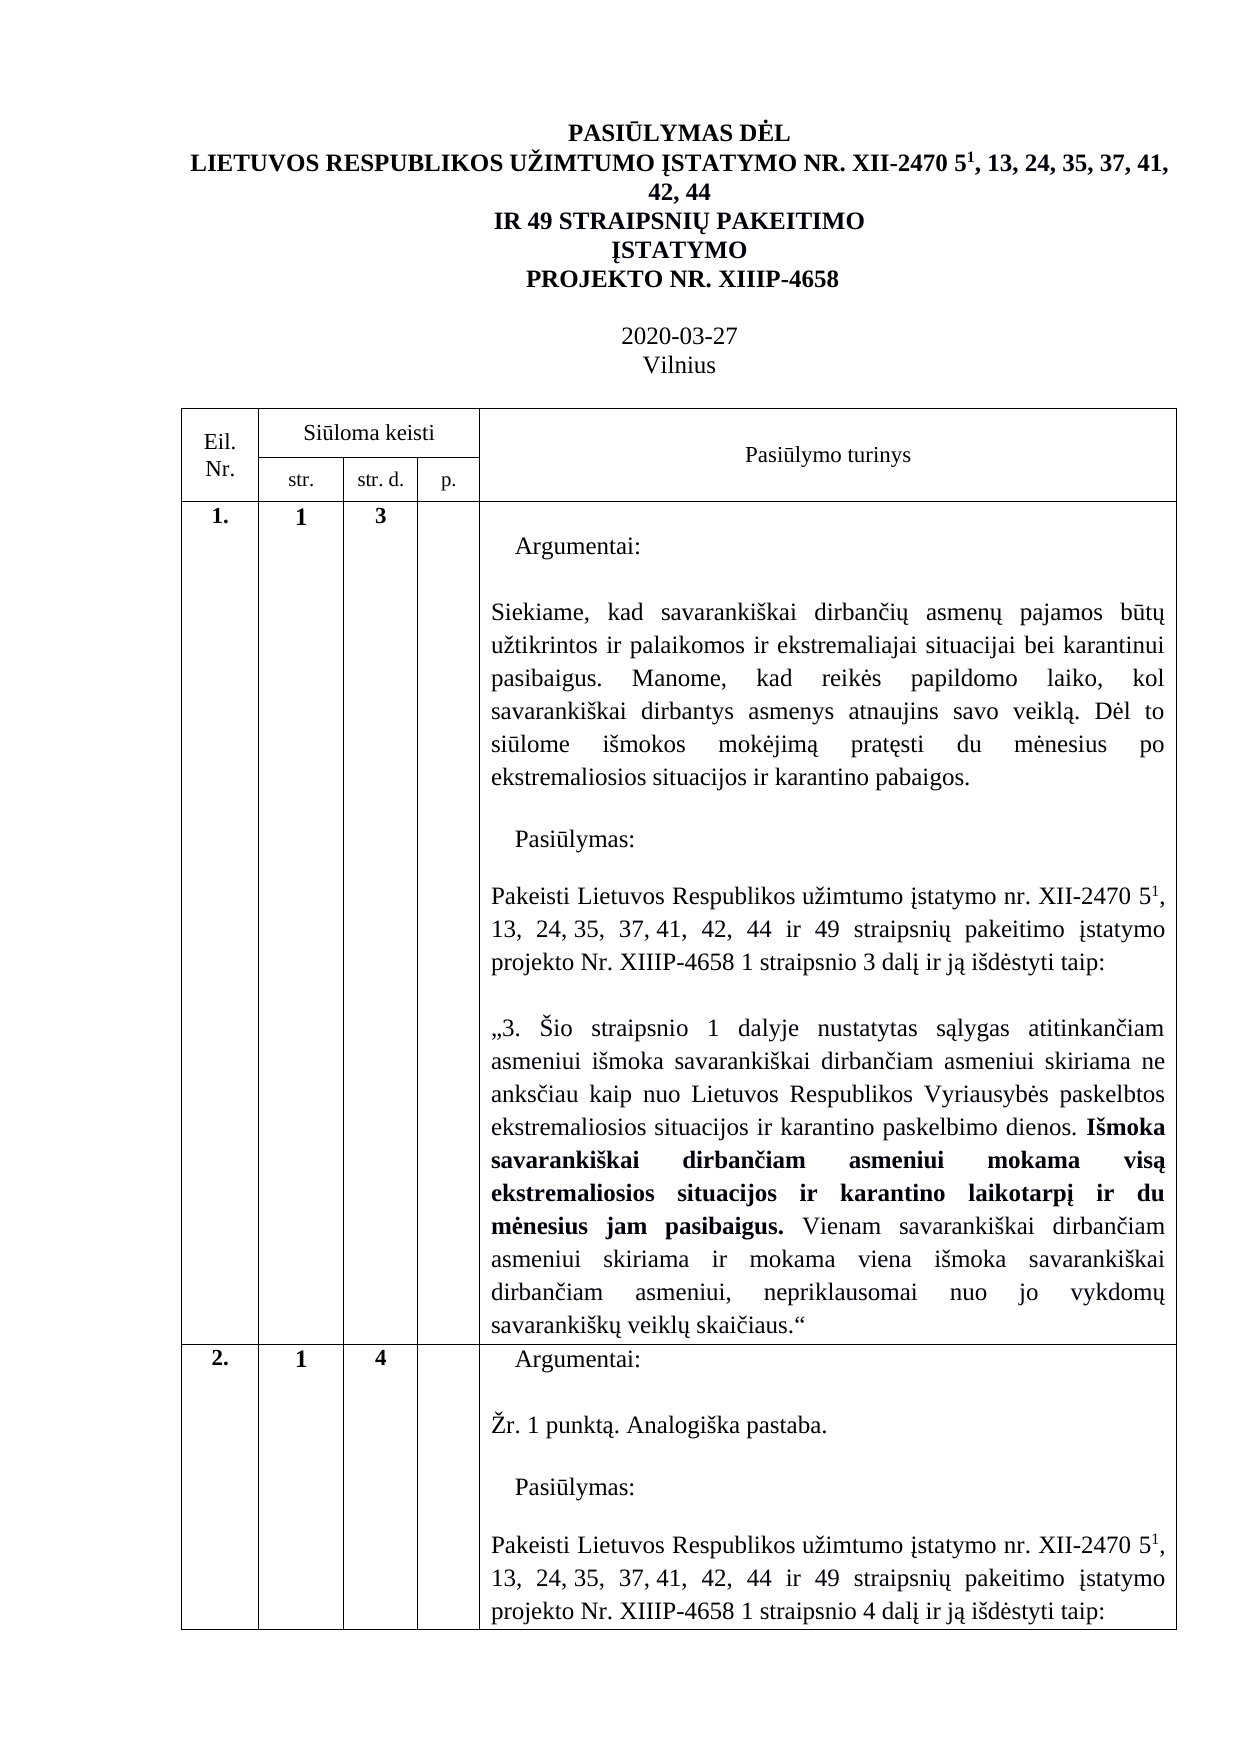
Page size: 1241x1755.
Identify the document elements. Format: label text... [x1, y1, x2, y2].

table_cell str. d. [344, 458, 417, 501]
table_cell [418, 1345, 479, 1629]
table_cell 1 [259, 1345, 343, 1629]
table_cell p. [418, 458, 479, 501]
table_cell Argumentai: Žr. 1 punktą. Analogiška pastaba. Pasiūlymas: Pakeisti Lietuvos Respublikos užimtumo įstatymo nr. XII-2470 51, 13, 24, 35, 37, 41, 42, 44 ir 49 straipsnių pakeitimo įstatymo projekto Nr. XIIIP-4658 1 straipsnio 4 dalį ir ją išdėstyti taip: [480, 1345, 1176, 1629]
text Vilnius [177, 350, 1181, 379]
table_cell 3 [344, 502, 417, 1343]
table_cell str. [259, 458, 343, 501]
table_cell [418, 502, 479, 1343]
table_header Eil. Nr. [182, 409, 258, 501]
table_cell 1 [259, 502, 343, 1343]
table_cell 1. [182, 502, 258, 1343]
table_cell 4 [344, 1345, 417, 1629]
table_cell 2. [182, 1345, 258, 1629]
table_header Pasiūlymo turinys [480, 409, 1176, 501]
table_header Siūloma keisti [259, 409, 479, 457]
text ĮSTATYMO [177, 235, 1181, 264]
text IR 49 STRAIPSNIŲ PAKEITIMO [177, 206, 1181, 235]
text LIETUVOS RESPUBLIKOS UŽIMTUMO ĮSTATYMO NR. XII-2470 51, 13, 24, 35, 37, 41, 42, 44 [177, 147, 1181, 206]
text 2020-03-27 [177, 321, 1181, 350]
text PASIŪLYMAS DĖL [177, 118, 1181, 147]
table_cell Argumentai: Siekiame, kad savarankiškai dirbančių asmenų pajamos būtų užtikrintos ir palaikomos ir ekstremaliajai situacijai bei karantinui pasibaigus. Manome, kad reikės papildomo laiko, kol savarankiškai dirbantys asmenys atnaujins savo veiklą. Dėl to siūlome išmokos mokėjimą pratęsti du mėnesius po ekstremaliosios situacijos ir karantino pabaigos. Pasiūlymas: Pakeisti Lietuvos Respublikos užimtumo įstatymo nr. XII-2470 51, 13, 24, 35, 37, 41, 42, 44 ir 49 straipsnių pakeitimo įstatymo projekto Nr. XIIIP-4658 1 straipsnio 3 dalį ir ją išdėstyti taip: „3. Šio straipsnio 1 dalyje nustatytas sąlygas atitinkančiam asmeniui išmoka savarankiškai dirbančiam asmeniui skiriama ne anksčiau kaip nuo Lietuvos Respublikos Vyriausybės paskelbtos ekstremaliosios situacijos ir karantino paskelbimo dienos. Išmoka savarankiškai dirbančiam asmeniui mokama visą ekstremaliosios situacijos ir karantino laikotarpį ir du mėnesius jam pasibaigus. Vienam savarankiškai dirbančiam asmeniui skiriama ir mokama viena išmoka savarankiškai dirbančiam asmeniui, nepriklausomai nuo jo vykdomų savarankiškų veiklų skaičiaus.“ [480, 502, 1176, 1343]
text PROJEKTO nR. XIIIP-4658 [177, 264, 1181, 292]
